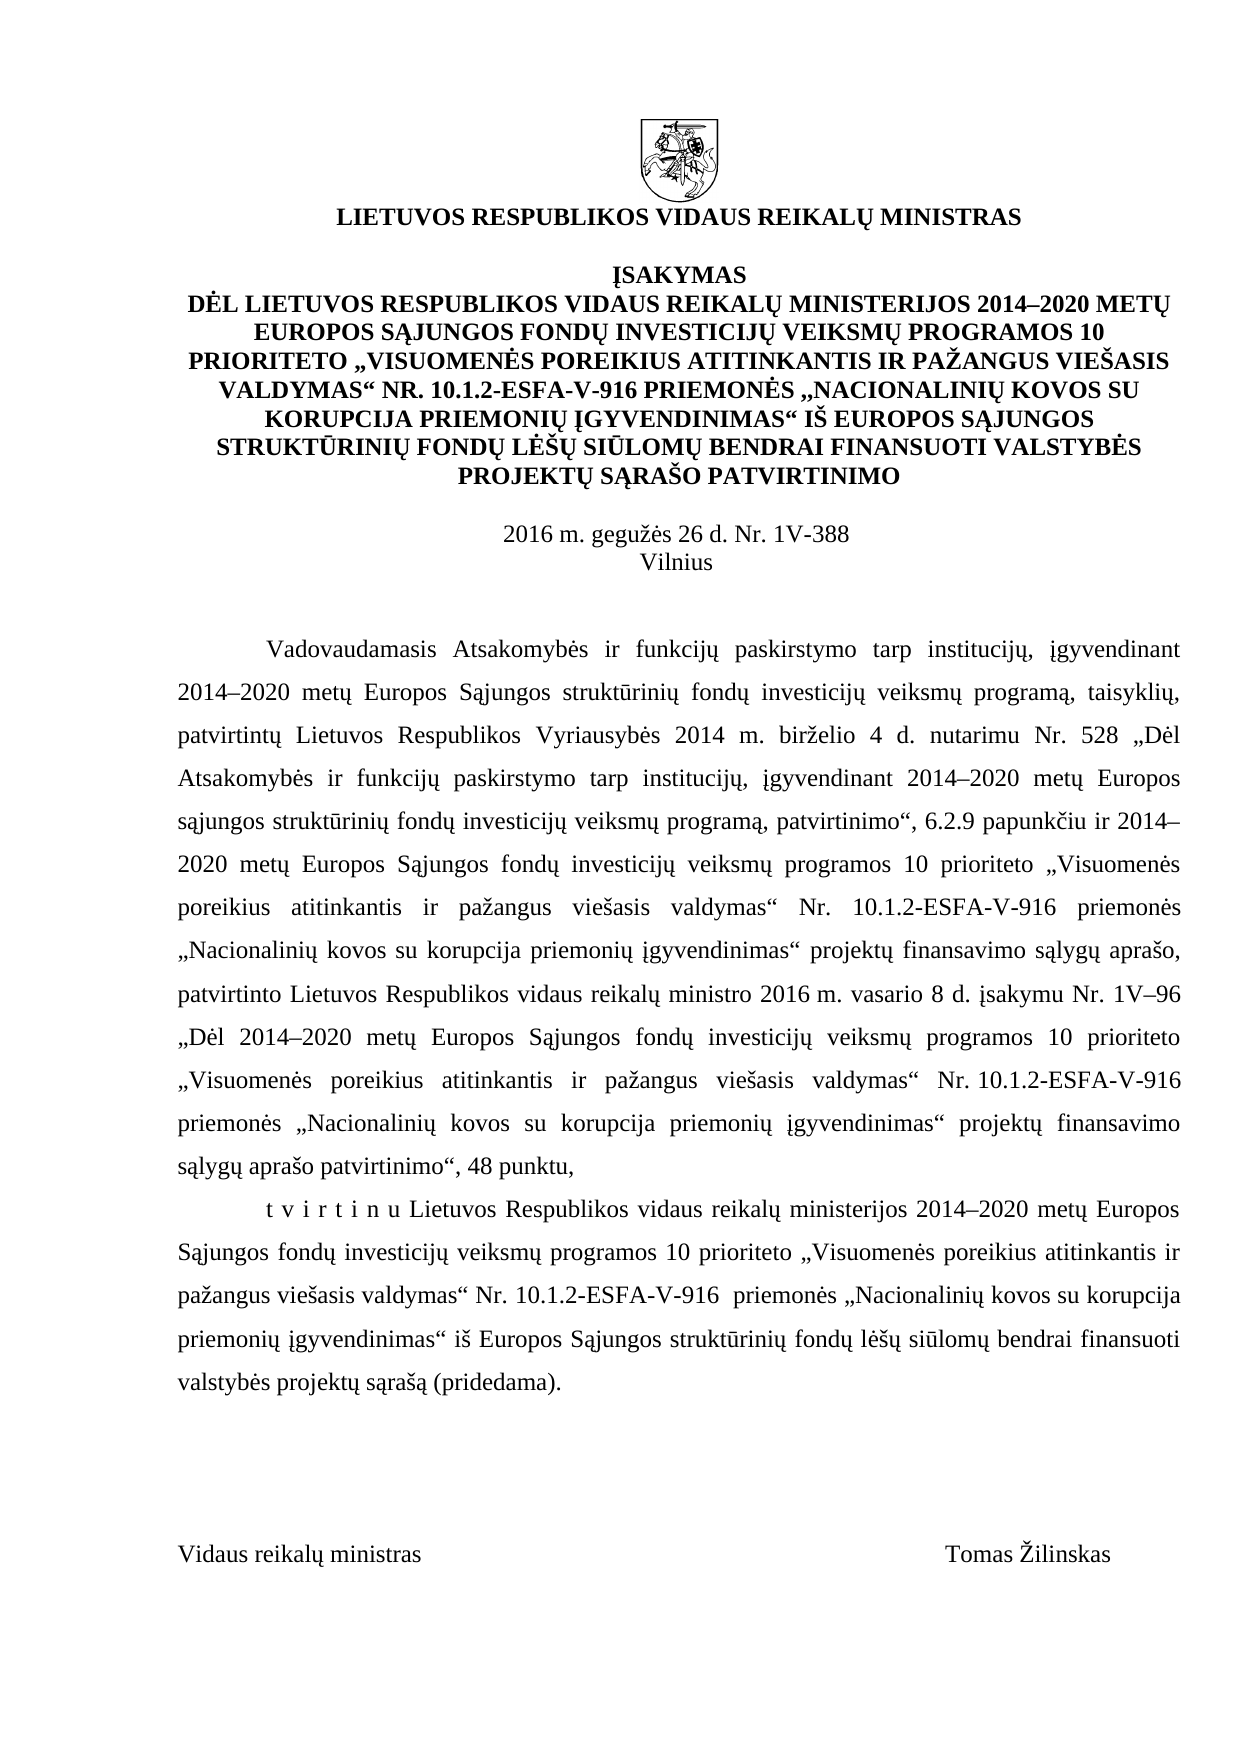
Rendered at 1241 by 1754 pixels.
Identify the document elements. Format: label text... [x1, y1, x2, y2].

text DĖL LIETUVOS RESPUBLIKOS VIDAUS REIKALŲ MINISTERIJOS 2014–2020 METŲ EUROPOS SĄJUNGOS FONDŲ INVESTICIJŲ VEIKSMŲ PROGRAMOS 10 PRIORITETO „VISUOMENĖS POREIKIUS ATITINKANTIS IR PAŽANGUS VIEŠASIS VALDYMAS“ NR. 10.1.2-ESFA-V-916 PRIEMONĖS ,,NACIONALINIŲ KOVOS SU KORUPCIJA PRIEMONIŲ ĮGYVENDINIMAS“ IŠ EUROPOS SĄJUNGOS STRUKTŪRINIŲ FONDŲ LĖŠŲ SIŪLOMŲ BENDRAI FINANSUOTI VALSTYBĖS PROJEKTŲ SĄRAŠO PATVIRTINIMO [177, 289, 1181, 490]
text 2016 m. gegužės 26 d. Nr. 1V-388 [177, 519, 1181, 547]
text t v i r t i n u Lietuvos Respublikos vidaus reikalų ministerijos 2014–2020 metų Europos Sąjungos fondų investicijų veiksmų programos 10 prioriteto „Visuomenės poreikius atitinkantis ir pažangus viešasis valdymas“ Nr. 10.1.2-ESFA-V-916 priemonės „Nacionalinių kovos su korupcija priemonių įgyvendinimas“ iš Europos Sąjungos struktūrinių fondų lėšų siūlomų bendrai finansuoti valstybės projektų sąrašą (pridedama). [177, 1194, 1181, 1396]
text ĮSAKYMAS [177, 260, 1181, 289]
text Vidaus reikalų ministras Tomas Žilinskas [177, 1539, 1181, 1568]
text Vadovaudamasis Atsakomybės ir funkcijų paskirstymo tarp institucijų, įgyvendinant 2014–2020 metų Europos Sąjungos struktūrinių fondų investicijų veiksmų programą, taisyklių, patvirtintų Lietuvos Respublikos Vyriausybės 2014 m. birželio 4 d. nutarimu Nr. 528 „Dėl Atsakomybės ir funkcijų paskirstymo tarp institucijų, įgyvendinant 2014–2020 metų Europos sąjungos struktūrinių fondų investicijų veiksmų programą, patvirtinimo“, 6.2.9 papunkčiu ir 2014–2020 metų Europos Sąjungos fondų investicijų veiksmų programos 10 prioriteto „Visuomenės poreikius atitinkantis ir pažangus viešasis valdymas“ Nr. 10.1.2-ESFA-V-916 priemonės „Nacionalinių kovos su korupcija priemonių įgyvendinimas“ projektų finansavimo sąlygų aprašo, patvirtinto Lietuvos Respublikos vidaus reikalų ministro 2016 m. vasario 8 d. įsakymu Nr. 1V–96 „Dėl 2014–2020 metų Europos Sąjungos fondų investicijų veiksmų programos 10 prioriteto „Visuomenės poreikius atitinkantis ir pažangus viešasis valdymas“ Nr. 10.1.2-ESFA-V-916 priemonės „Nacionalinių kovos su korupcija priemonių įgyvendinimas“ projektų finansavimo sąlygų aprašo patvirtinimo“, 48 punktu, [177, 634, 1181, 1180]
text Vilnius [177, 547, 1181, 576]
text LIETUVOS RESPUBLIKOS VIDAUS REIKALŲ MINISTRAS [177, 202, 1181, 231]
